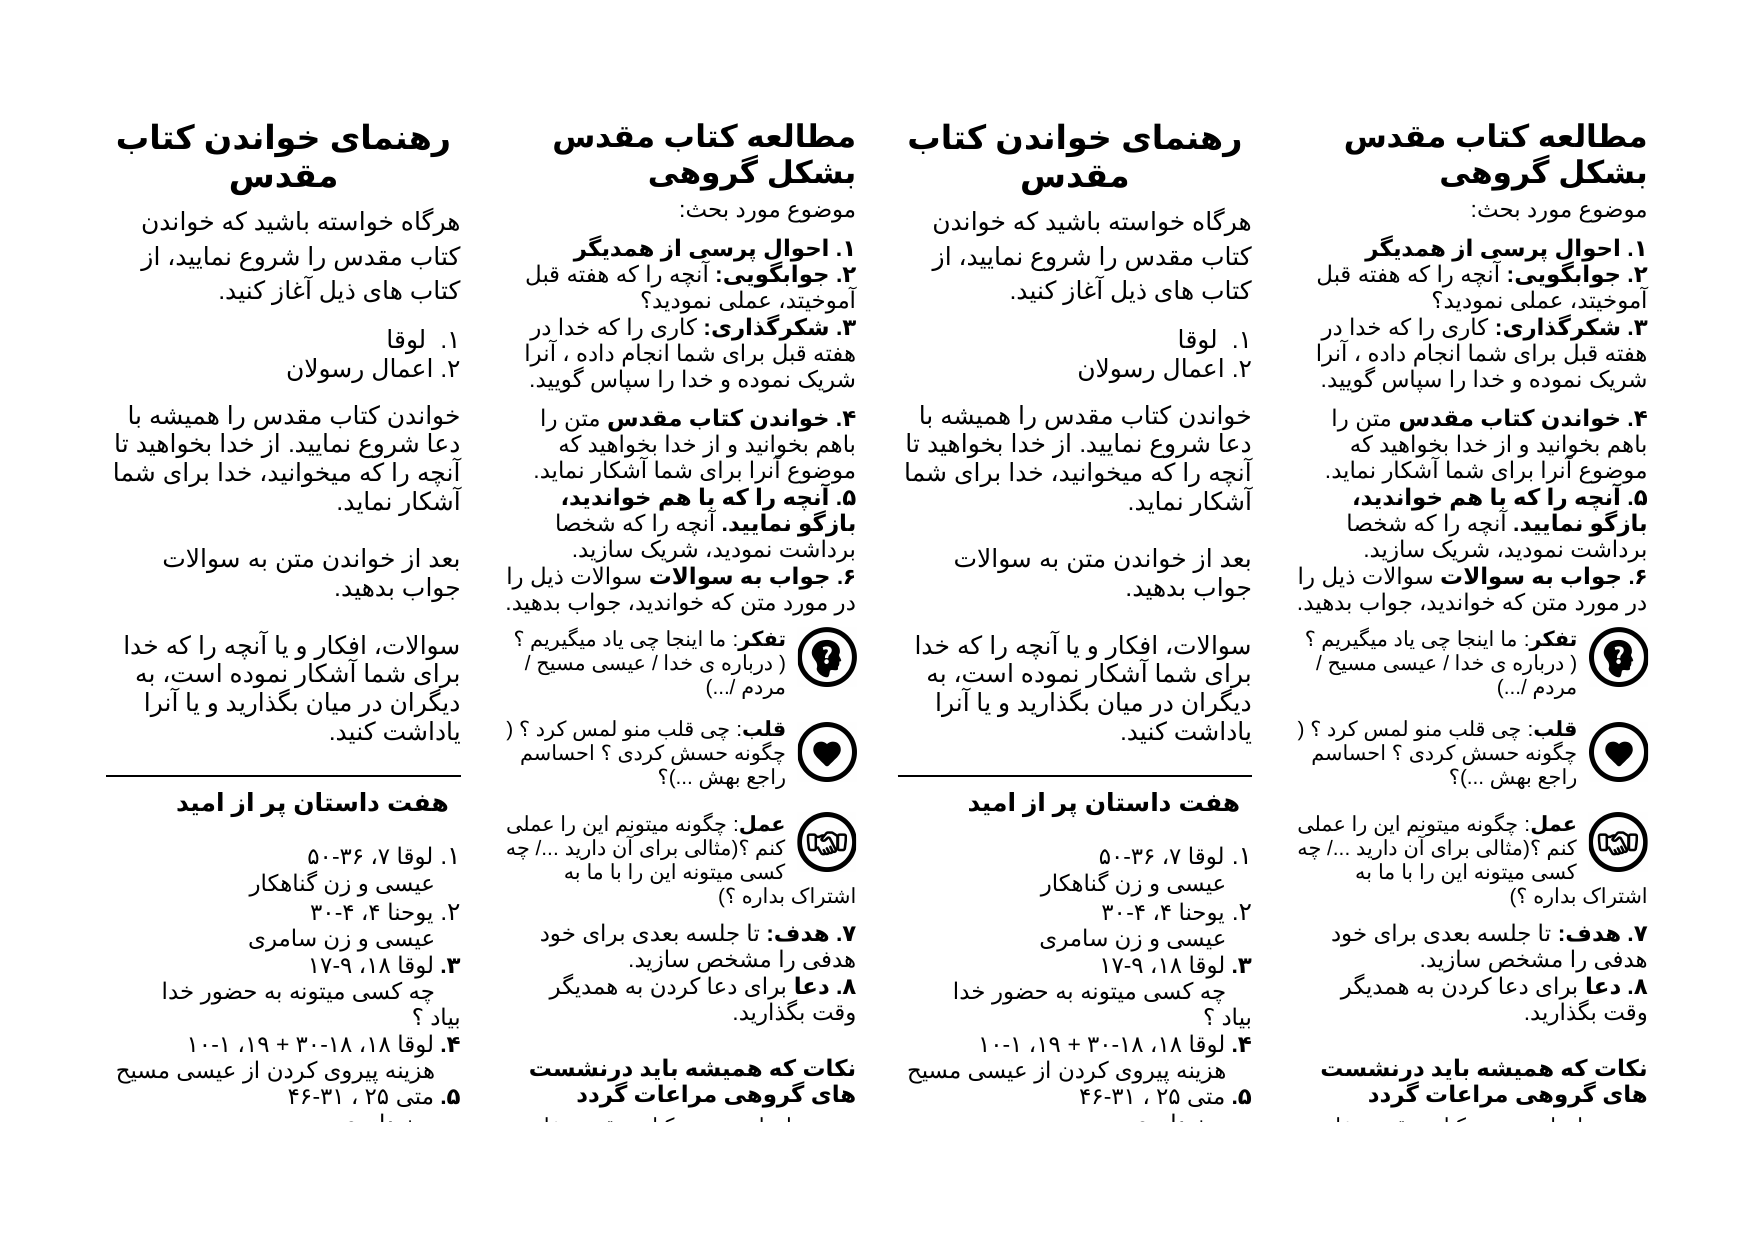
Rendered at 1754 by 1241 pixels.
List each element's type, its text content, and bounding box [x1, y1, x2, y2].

picture [797, 812, 857, 872]
subtitle مطالعه کتاب مقدس بشکل گروهی [1293, 118, 1648, 190]
text ۲. جوابگویی: آنچه را که هفته قبل آموخیتد، عملی نمودید؟ [502, 261, 856, 314]
text خواندن کتاب مقدس را همیشه با دعا شروع نمایید. از خدا بخواهید تا آنچه را که میخوانید، خدا برای شما آشکار نماید. [106, 401, 461, 516]
text ۳. لوقا ۱۸، ۹-۱۷ چه کسی میتونه به حضور خدا بیاد ؟ [898, 952, 1252, 1031]
text هرگاه خواسته باشید که خواندن کتاب مقدس را شروع نمایید، از کتاب های ذیل آغاز کنید. [106, 207, 461, 305]
text ۷. هدف: تا جلسه بعدی برای خود هدفی را مشخص سازید. [502, 920, 856, 973]
text ۵. متی ۲۵ ، ۳۱-۴۶ روز داوری [898, 1083, 1252, 1122]
text قلب: چی قلب منو لمس کرد ؟ ( چگونه حسش کردی ؟ احساسم راجع بهش ...)؟ [1293, 717, 1648, 789]
text سوالات، افکار و یا آنچه را که خدا برای شما آشکار نموده است، به دیگران در میان بگذارید و یا آنرا یاداشت کنید. [106, 631, 461, 746]
subtitle هفت داستان پر از امید [898, 777, 1252, 829]
text ١. لوقا [898, 325, 1252, 354]
text ۵. آنچه را که با هم خواندید، بازگو نمایید. آنچه را که شخصا برداشت نمودید، شریک سازید. [502, 484, 856, 563]
text · بحث تان از موضوع کتاب مقدس خارج [502, 1113, 856, 1122]
text ۶. جواب به سوالات سوالات ذیل را در مورد متن که خواندید، جواب بدهید. [1293, 563, 1648, 615]
text ٢. اعمال رسولان [898, 354, 1252, 383]
text خواندن کتاب مقدس را همیشه با دعا شروع نمایید. از خدا بخواهید تا آنچه را که میخوانید، خدا برای شما آشکار نماید. [898, 401, 1252, 516]
text هرگاه خواسته باشید که خواندن کتاب مقدس را شروع نمایید، از کتاب های ذیل آغاز کنید. [898, 207, 1252, 305]
text ۴. خواندن کتاب مقدس متن را باهم بخوانید و از خدا بخواهید که موضوع آنرا برای شما آشکار نماید. [1293, 404, 1648, 484]
text قلب: چی قلب منو لمس کرد ؟ ( چگونه حسش کردی ؟ احساسم راجع بهش ...)؟ [502, 717, 856, 789]
text ۸. دعا برای دعا کردن به همدیگر وقت بگذارید. [1293, 973, 1648, 1025]
text ١. لوقا ۷، ۳۶-۵۰ عیسی و زن گناهکار [106, 841, 461, 896]
text تفکر: ما اینجا چی یاد میگیریم ؟ ( درباره ی خدا / عیسی مسیح / مردم /...) [1293, 627, 1648, 699]
text ۴. لوقا ۱۸، ۱۸-۳۰ + ۱۹، ۱-۱۰ هزینه پیروی کردن از عیسی مسیح [898, 1031, 1252, 1083]
picture [1588, 812, 1648, 872]
picture [797, 722, 857, 782]
text ۳. شکرگذاری: کاری را که خدا در هفته قبل برای شما انجام داده ، آنرا شریک نموده و خدا را سپاس گویید. [1293, 314, 1648, 393]
text ۵. متی ۲۵ ، ۳۱-۴۶ روز داوری [106, 1083, 461, 1122]
text عمل: چگونه میتونم این را عملی کنم ؟(مثالی برای آن دارید .../ چه کسی میتونه این را با ما به اشتراک بداره ؟) [1293, 812, 1648, 908]
text تفکر: ما اینجا چی یاد میگیریم ؟ ( درباره ی خدا / عیسی مسیح / مردم /...) [502, 627, 856, 699]
text ۸. دعا برای دعا کردن به همدیگر وقت بگذارید. [502, 973, 856, 1025]
text ۶. جواب به سوالات سوالات ذیل را در مورد متن که خواندید، جواب بدهید. [502, 563, 856, 615]
subtitle موضوع مورد بحث: [1293, 196, 1648, 222]
subtitle رهنمای خواندن کتاب مقدس [106, 118, 461, 195]
text ۷. هدف: تا جلسه بعدی برای خود هدفی را مشخص سازید. [1293, 920, 1648, 973]
subtitle نکات که همیشه باید درنشست های گروهی مراعات گردد [502, 1055, 856, 1107]
picture [1589, 722, 1649, 782]
text ٢. یوحنا ۴، ۴-۳۰ عیسی و زن سامری [106, 896, 461, 952]
subtitle موضوع مورد بحث: [502, 196, 856, 222]
text ۳. لوقا ۱۸، ۹-۱۷ چه کسی میتونه به حضور خدا بیاد ؟ [106, 952, 461, 1031]
text ۱. احوال پرسی از همدیگر [1293, 235, 1648, 261]
text ٢. یوحنا ۴، ۴-۳۰ عیسی و زن سامری [898, 896, 1252, 952]
text بعد از خواندن متن به سوالات جواب بدهید. [106, 544, 461, 602]
text ۲. جوابگویی: آنچه را که هفته قبل آموخیتد، عملی نمودید؟ [1293, 261, 1648, 314]
text ۴. لوقا ۱۸، ۱۸-۳۰ + ۱۹، ۱-۱۰ هزینه پیروی کردن از عیسی مسیح [106, 1031, 461, 1083]
text سوالات، افکار و یا آنچه را که خدا برای شما آشکار نموده است، به دیگران در میان بگذارید و یا آنرا یاداشت کنید. [898, 631, 1252, 746]
subtitle نکات که همیشه باید درنشست های گروهی مراعات گردد [1293, 1055, 1648, 1107]
text ٢. اعمال رسولان [106, 354, 461, 383]
text ١. لوقا [106, 325, 461, 354]
picture [797, 627, 857, 687]
subtitle رهنمای خواندن کتاب مقدس [898, 118, 1252, 195]
text بعد از خواندن متن به سوالات جواب بدهید. [898, 544, 1252, 602]
text ۴. خواندن کتاب مقدس متن را باهم بخوانید و از خدا بخواهید که موضوع آنرا برای شما آشکار نماید. [502, 404, 856, 484]
text ۳. شکرگذاری: کاری را که خدا در هفته قبل برای شما انجام داده ، آنرا شریک نموده و خدا را سپاس گویید. [502, 314, 856, 393]
text ١. لوقا ۷، ۳۶-۵۰ عیسی و زن گناهکار [898, 841, 1252, 896]
subtitle مطالعه کتاب مقدس بشکل گروهی [502, 118, 856, 190]
text · بحث تان از موضوع کتاب مقدس خارج [1293, 1113, 1648, 1122]
subtitle هفت داستان پر از امید [106, 777, 461, 829]
text عمل: چگونه میتونم این را عملی کنم ؟(مثالی برای آن دارید .../ چه کسی میتونه این را با ما به اشتراک بداره ؟) [502, 812, 856, 908]
text ۵. آنچه را که با هم خواندید، بازگو نمایید. آنچه را که شخصا برداشت نمودید، شریک سازید. [1293, 484, 1648, 563]
text ۱. احوال پرسی از همدیگر [502, 235, 856, 261]
picture [1589, 627, 1649, 687]
